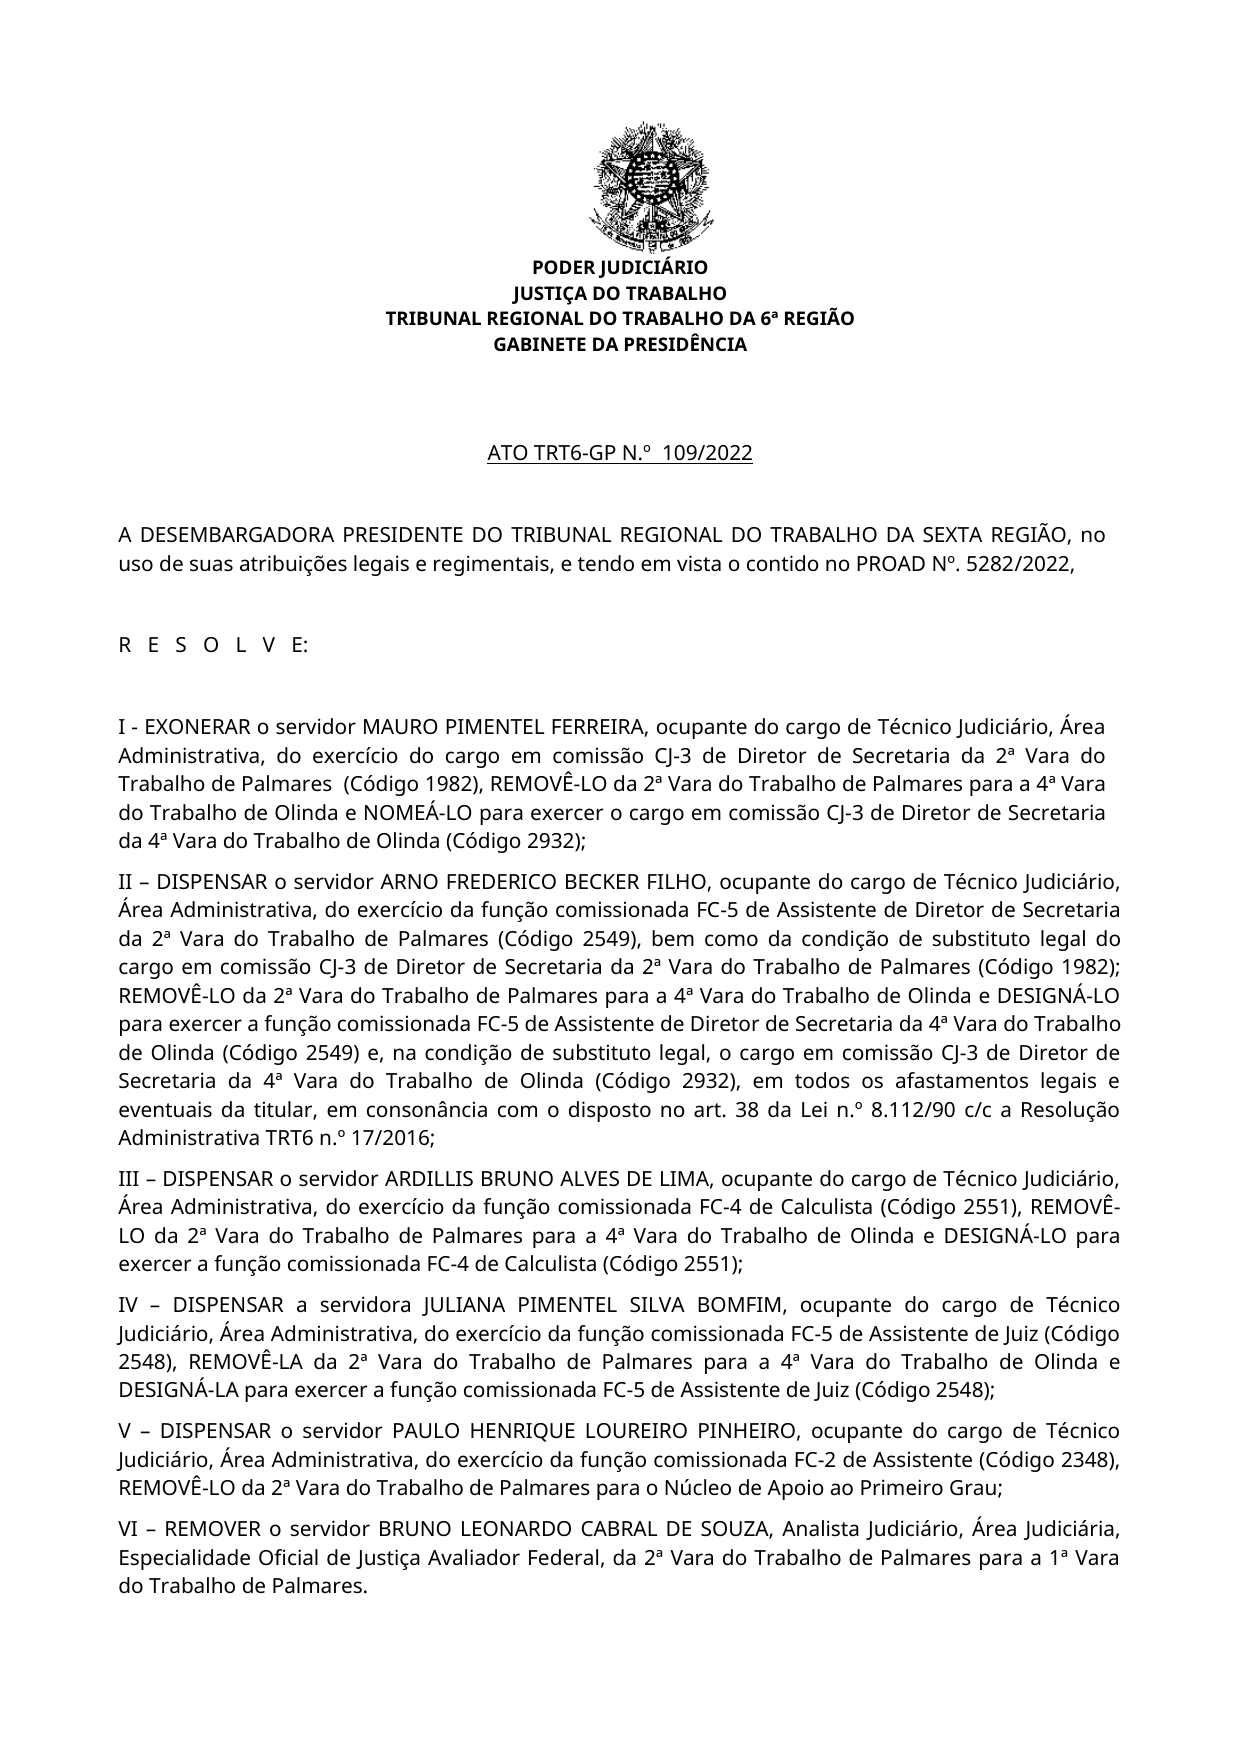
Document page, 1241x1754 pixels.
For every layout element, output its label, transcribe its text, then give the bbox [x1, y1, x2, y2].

text III – DISPENSAR o servidor ARDILLIS BRUNO ALVES DE LIMA, ocupante do cargo de Técnico Judiciário, Área Administrativa, do exercício da função comissionada FC-4 de Calculista (Código 2551), REMOVÊ-LO da 2ª Vara do Trabalho de Palmares para a 4ª Vara do Trabalho de Olinda e DESIGNÁ-LO para exercer a função comissionada FC-4 de Calculista (Código 2551); [118, 1164, 1122, 1278]
text I - EXONERAR o servidor MAURO PIMENTEL FERREIRA, ocupante do cargo de Técnico Judiciário, Área Administrativa, do exercício do cargo em comissão CJ-3 de Diretor de Secretaria da 2ª Vara do Trabalho de Palmares (Código 1982), REMOVÊ-LO da 2ª Vara do Trabalho de Palmares para a 4ª Vara do Trabalho de Olinda e NOMEÁ-LO para exercer o cargo em comissão CJ-3 de Diretor de Secretaria da 4ª Vara do Trabalho de Olinda (Código 2932); [118, 712, 1107, 855]
text TRIBUNAL REGIONAL DO TRABALHO DA 6ª REGIÃO [118, 306, 1122, 331]
text ATO TRT6-GP N.º 109/2022 [118, 438, 1122, 467]
text V – DISPENSAR o servidor PAULO HENRIQUE LOUREIRO PINHEIRO, ocupante do cargo de Técnico Judiciário, Área Administrativa, do exercício da função comissionada FC-2 de Assistente (Código 2348), REMOVÊ-LO da 2ª Vara do Trabalho de Palmares para o Núcleo de Apoio ao Primeiro Grau; [118, 1417, 1122, 1502]
text R E S O L V E: [118, 631, 1122, 659]
text PODER JUDICIÁRIO [118, 254, 1122, 280]
text A DESEMBARGADORA PRESIDENTE DO TRIBUNAL REGIONAL DO TRABALHO DA SEXTA REGIÃO, no uso de suas atribuições legais e regimentais, e tendo em vista o contido no PROAD Nº. 5282/2022, [118, 520, 1107, 577]
text GABINETE DA PRESIDÊNCIA [118, 331, 1122, 357]
picture [587, 118, 717, 255]
subtitle JUSTIÇA DO TRABALHO [118, 280, 1122, 306]
text IV – DISPENSAR a servidora JULIANA PIMENTEL SILVA BOMFIM, ocupante do cargo de Técnico Judiciário, Área Administrativa, do exercício da função comissionada FC-5 de Assistente de Juiz (Código 2548), REMOVÊ-LA da 2ª Vara do Trabalho de Palmares para a 4ª Vara do Trabalho de Olinda e DESIGNÁ-LA para exercer a função comissionada FC-5 de Assistente de Juiz (Código 2548); [118, 1290, 1122, 1404]
text VI – REMOVER o servidor BRUNO LEONARDO CABRAL DE SOUZA, Analista Judiciário, Área Judiciária, Especialidade Oficial de Justiça Avaliador Federal, da 2ª Vara do Trabalho de Palmares para a 1ª Vara do Trabalho de Palmares. [118, 1514, 1122, 1600]
text II – DISPENSAR o servidor ARNO FREDERICO BECKER FILHO, ocupante do cargo de Técnico Judiciário, Área Administrativa, do exercício da função comissionada FC-5 de Assistente de Diretor de Secretaria da 2ª Vara do Trabalho de Palmares (Código 2549), bem como da condição de substituto legal do cargo em comissão CJ-3 de Diretor de Secretaria da 2ª Vara do Trabalho de Palmares (Código 1982); REMOVÊ-LO da 2ª Vara do Trabalho de Palmares para a 4ª Vara do Trabalho de Olinda e DESIGNÁ-LO para exercer a função comissionada FC-5 de Assistente de Diretor de Secretaria da 4ª Vara do Trabalho de Olinda (Código 2549) e, na condição de substituto legal, o cargo em comissão CJ-3 de Diretor de Secretaria da 4ª Vara do Trabalho de Olinda (Código 2932), em todos os afastamentos legais e eventuais da titular, em consonância com o disposto no art. 38 da Lei n.º 8.112/90 c/c a Resolução Administrativa TRT6 n.º 17/2016; [118, 867, 1122, 1152]
